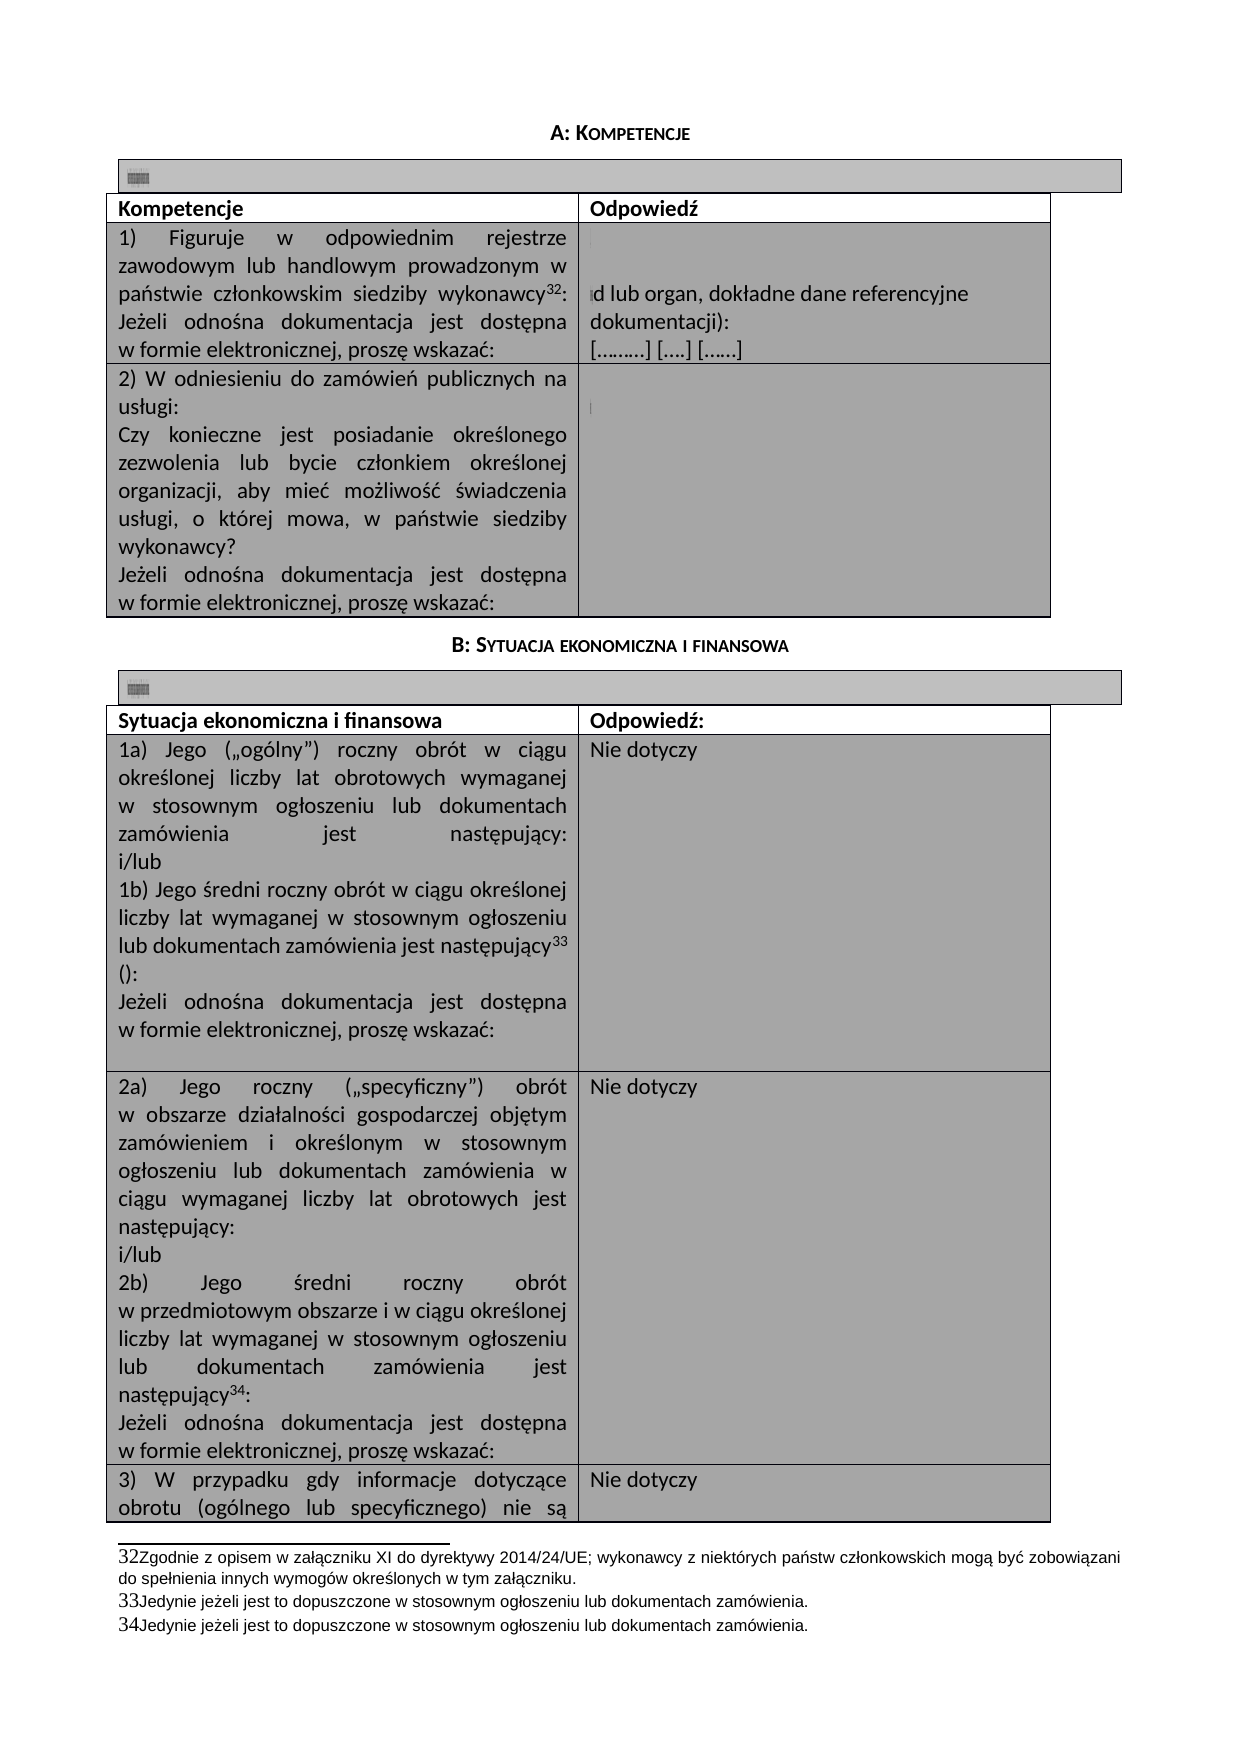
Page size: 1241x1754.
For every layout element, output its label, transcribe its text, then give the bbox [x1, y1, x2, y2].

table_cell Nie dotyczy [579, 1465, 1050, 1521]
table_cell 3) W przypadku gdy informacje dotyczące obrotu (ogólnego lub specyficznego) nie są [107, 1465, 578, 1521]
table_header Kompetencje [107, 194, 578, 222]
table_cell 2) W odniesieniu do zamówień publicznych na usługi: Czy konieczne jest posiadanie określonego zezwolenia lub bycie członkiem określonej organizacji, aby mieć możliwość świadczenia usługi, o której mowa, w państwie siedziby wykonawcy? Jeżeli odnośna dokumentacja jest dostępna w formie elektronicznej, proszę wskazać: [107, 364, 578, 616]
text Wykonawca powinien przedstawić informacje jedynie w przypadku gdy instytucja zamawiająca lub podmiot zamawiający wymagają danych kryteriów kwalifikacji w stosownym ogłoszeniu lub w dokumentach zamówienia, o których mowa w ogłoszeniu. [119, 671, 1121, 704]
table_cell 1) Figuruje w odpowiednim rejestrze zawodowym lub handlowym prowadzonym w państwie członkowskim siedziby wykonawcy: Jeżeli odnośna dokumentacja jest dostępna w formie elektronicznej, proszę wskazać: [107, 223, 578, 363]
table_cell Nie dotyczy [579, 364, 1050, 616]
text Wykonawca powinien przedstawić informacje jedynie w przypadku gdy instytucja zamawiająca lub podmiot zamawiający wymagają danych kryteriów kwalifikacji w stosownym ogłoszeniu lub w dokumentach zamówienia, o których mowa w ogłoszeniu. [119, 160, 1121, 192]
text A: Kompetencje [118, 118, 1122, 146]
table_cell Nie dotyczy [579, 735, 1050, 1071]
text B: Sytuacja ekonomiczna i finansowa [118, 630, 1122, 658]
table_header Odpowiedź [579, 194, 1050, 222]
table_header Sytuacja ekonomiczna i finansowa [107, 706, 578, 734]
table_header Odpowiedź: [579, 706, 1050, 734]
table_cell 2a) Jego roczny („specyficzny”) obrót w obszarze działalności gospodarczej objętym zamówieniem i określonym w stosownym ogłoszeniu lub dokumentach zamówienia w ciągu wymaganej liczby lat obrotowych jest następujący: i/lub 2b) Jego średni roczny obrót w przedmiotowym obszarze i w ciągu określonej liczby lat wymaganej w stosownym ogłoszeniu lub dokumentach zamówienia jest następujący: Jeżeli odnośna dokumentacja jest dostępna w formie elektronicznej, proszę wskazać: [107, 1072, 578, 1464]
table_cell Nie dotyczy [579, 1072, 1050, 1464]
table_cell 1a) Jego („ogólny”) roczny obrót w ciągu określonej liczby lat obrotowych wymaganej w stosownym ogłoszeniu lub dokumentach zamówienia jest następujący: i/lub 1b) Jego średni roczny obrót w ciągu określonej liczby lat wymaganej w stosownym ogłoszeniu lub dokumentach zamówienia jest następujący (): Jeżeli odnośna dokumentacja jest dostępna w formie elektronicznej, proszę wskazać: [107, 735, 578, 1071]
table_cell […] (adres internetowy, wydający urząd lub organ, dokładne dane referencyjne dokumentacji): [………] [….] [……] [579, 223, 1050, 363]
